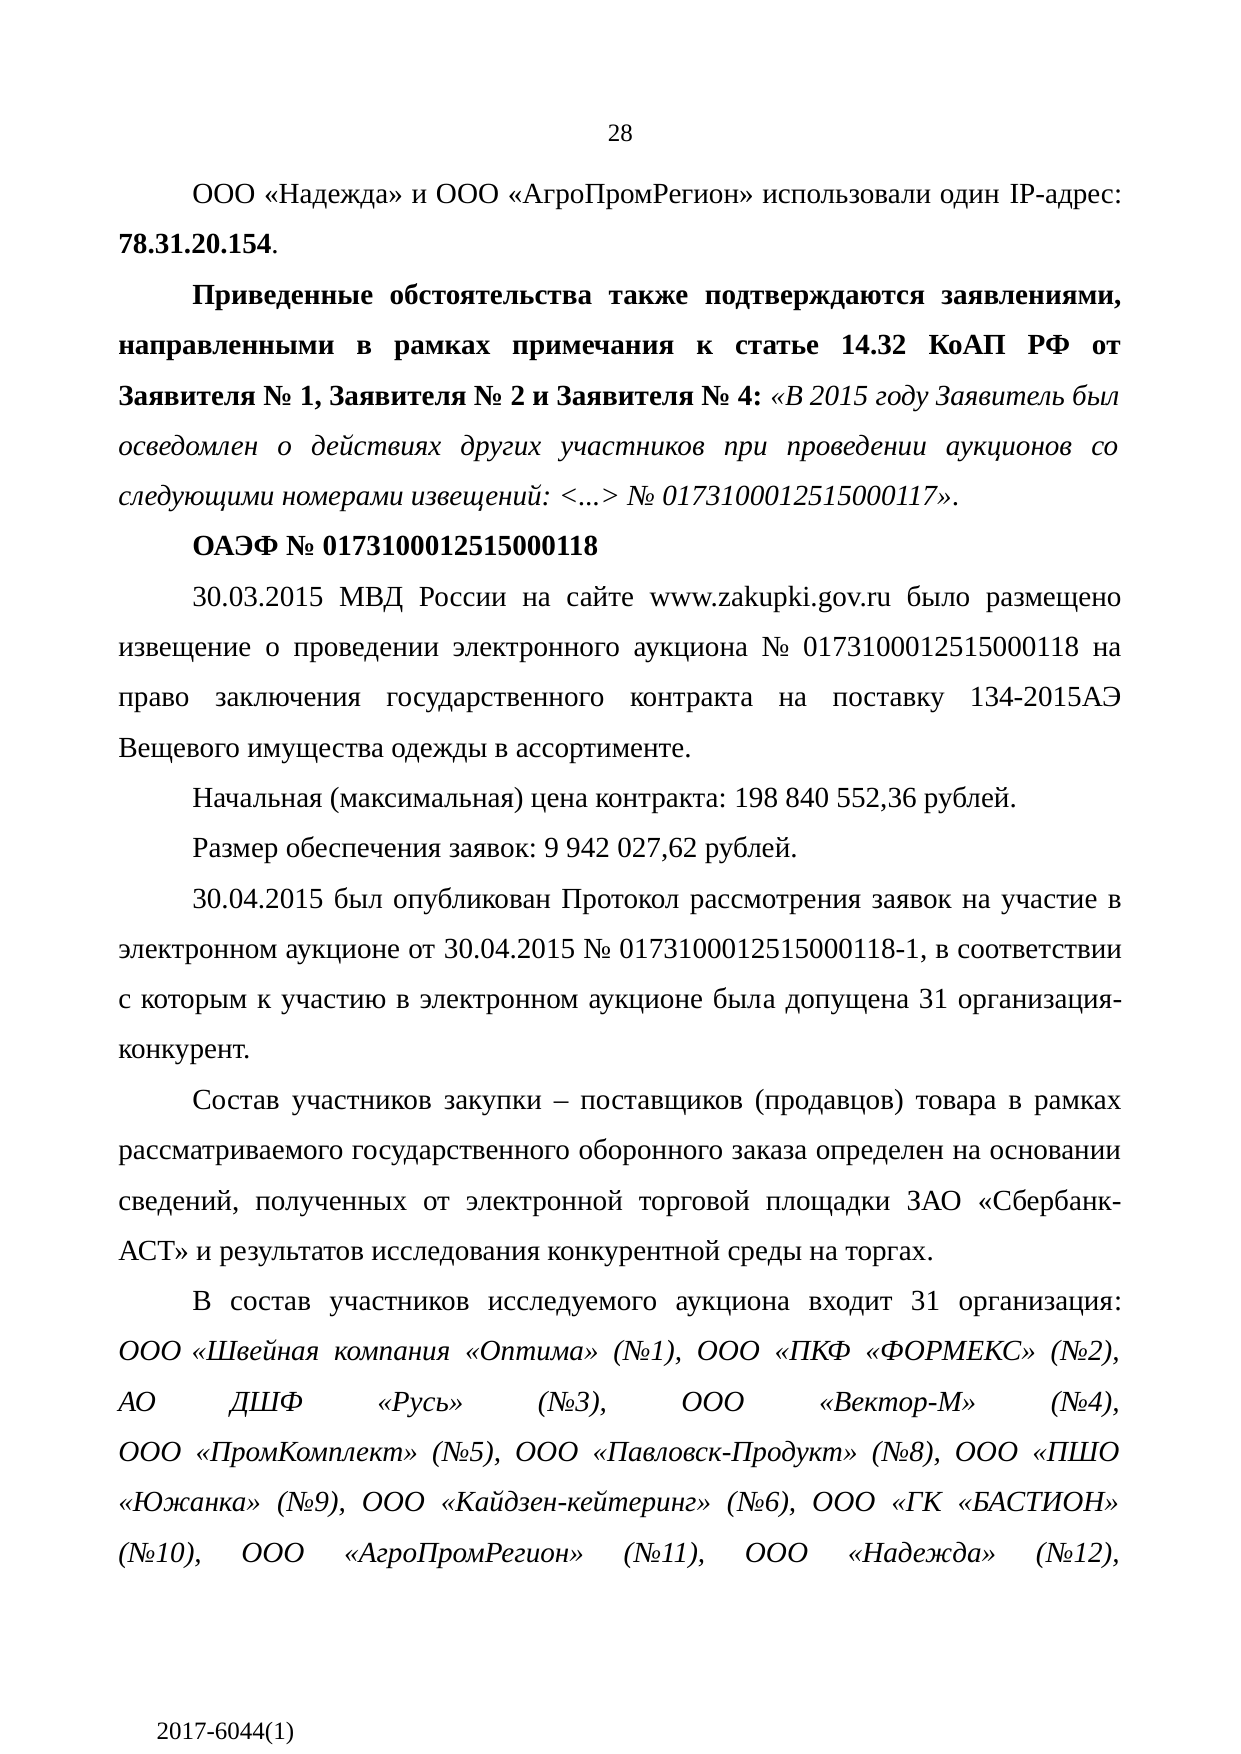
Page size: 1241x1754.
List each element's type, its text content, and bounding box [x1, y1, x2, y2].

text Размер обеспечения заявок: 9 942 027,62 рублей. [118, 830, 1122, 864]
text В состав участников исследуемого аукциона входит 31 организация: ООО «Швейная компания «Оптима» (№1), ООО «ПКФ «ФОРМЕКС» (№2), АО ДШФ «Русь» (№3), ООО «Вектор-М» (№4), ООО «ПромКомплект» (№5), ООО «Павловск-Продукт» (№8), ООО «ПШО «Южанка» (№9), ООО «Кайдзен-кейтеринг» (№6), ООО «ГК «БАСТИОН» (№10), ООО «АгроПромРегион» (№11), ООО «Надежда» (№12), [118, 1283, 1122, 1568]
text 30.04.2015 был опубликован Протокол рассмотрения заявок на участие в электронном аукционе от 30.04.2015 № 0173100012515000118-1, в соответствии с которым к участию в электронном аукционе была допущена 31 организация-конкурент. [118, 881, 1122, 1065]
text 30.03.2015 МВД России на сайте www.zakupki.gov.ru было размещено извещение о проведении электронного аукциона № 0173100012515000118 на право заключения государственного контракта на поставку 134-2015АЭ Вещевого имущества одежды в ассортименте. [118, 579, 1122, 763]
text ООО «Надежда» и ООО «АгроПромРегион» использовали один IP-адрес: 78.31.20.154. [118, 176, 1122, 260]
text Состав участников закупки – поставщиков (продавцов) товара в рамках рассматриваемого государственного оборонного заказа определен на основании сведений, полученных от электронной торговой площадки ЗАО «Сбербанк-АСТ» и результатов исследования конкурентной среды на торгах. [118, 1082, 1122, 1266]
text Приведенные обстоятельства также подтверждаются заявлениями, направленными в рамках примечания к статье 14.32 КоАП РФ от Заявителя № 1, Заявителя № 2 и Заявителя № 4: «В 2015 году Заявитель был осведомлен о действиях других участников при проведении аукционов со следующими номерами извещений: <...> № 0173100012515000117». [118, 277, 1122, 512]
text Начальная (максимальная) цена контракта: 198 840 552,36 рублей. [118, 780, 1122, 814]
text ОАЭФ № 0173100012515000118 [118, 528, 1122, 562]
